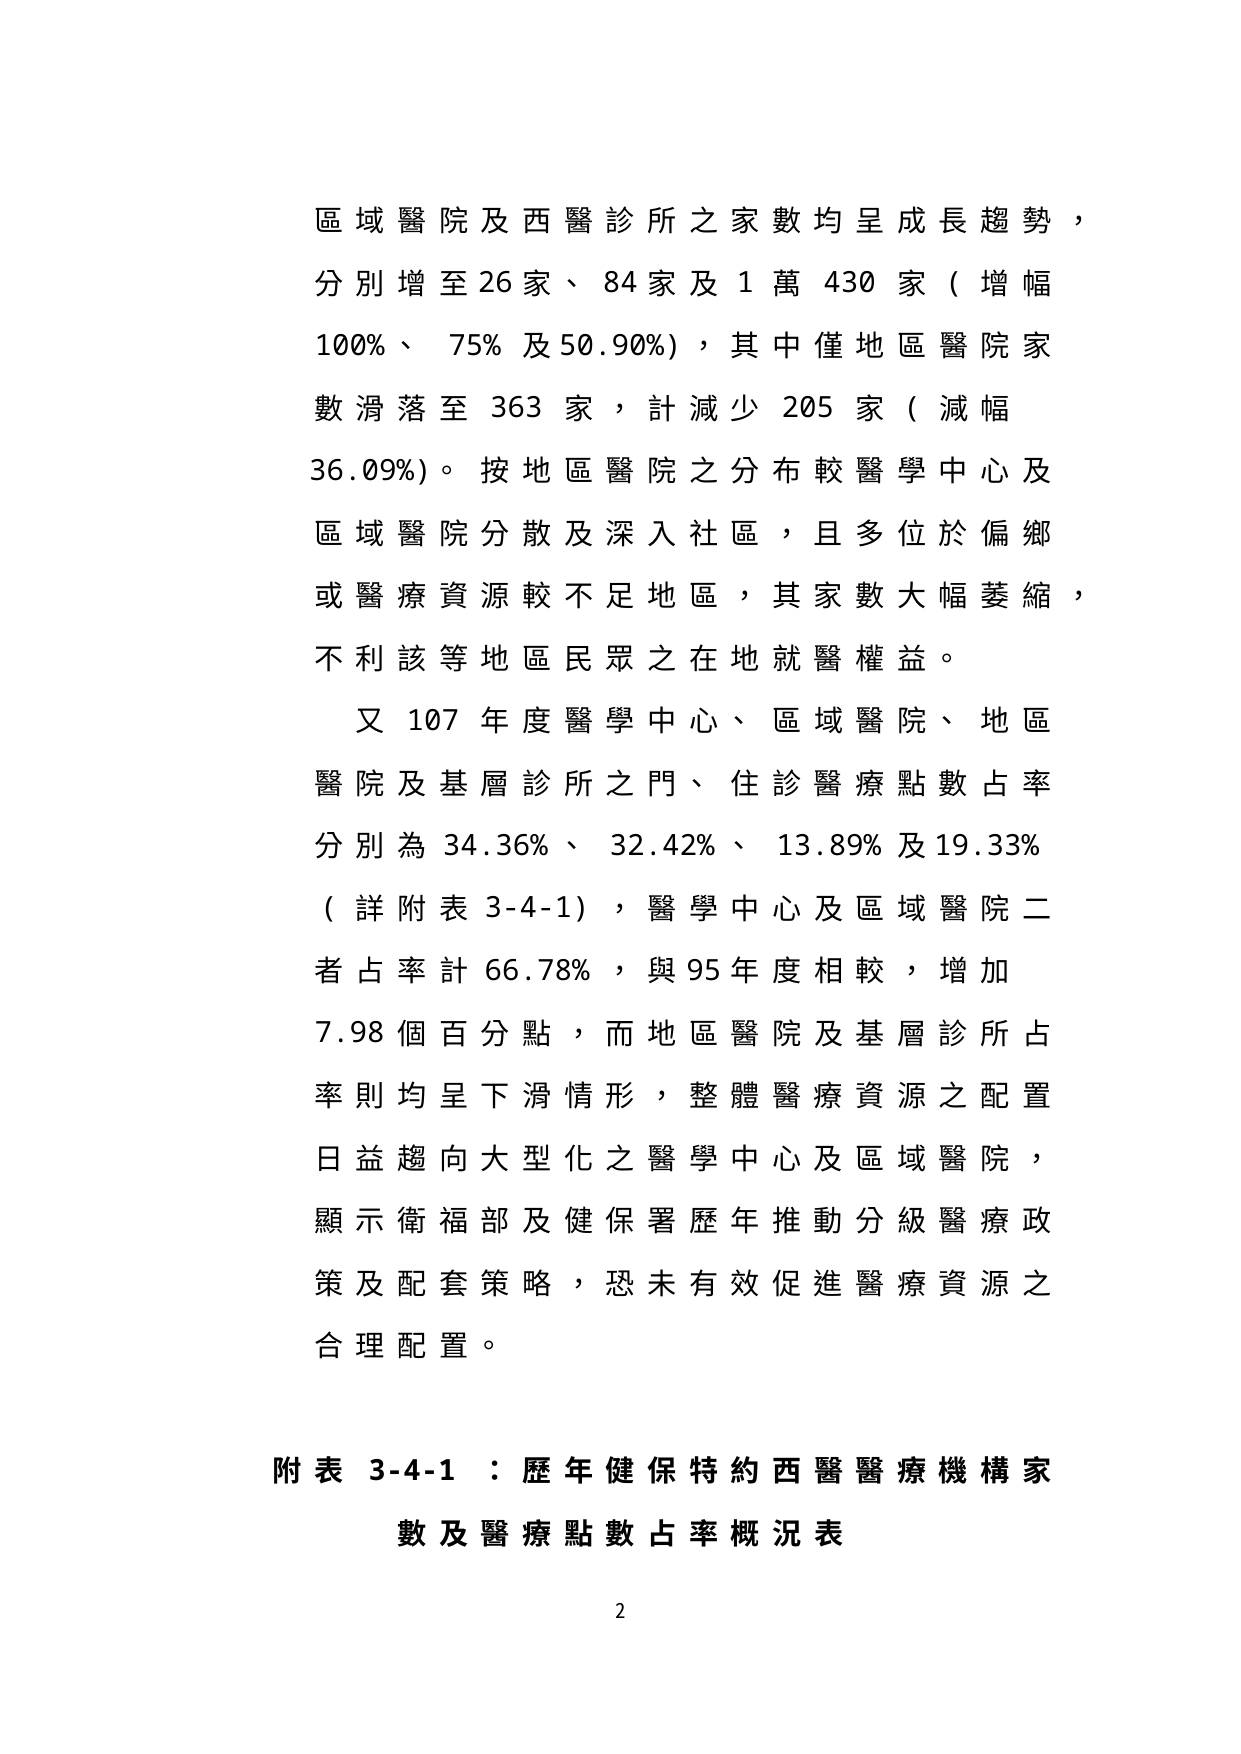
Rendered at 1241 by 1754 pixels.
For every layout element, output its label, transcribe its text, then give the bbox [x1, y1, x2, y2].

text 又107年度醫學中心、區域醫院、地區醫院及基層診所之門、住診醫療點數占率分別為34.36%、32.42%、13.89%及19.33%(詳附表3-4-1)，醫學中心及區域醫院二者占率計66.78%，與95年度相較，增加7.98個百分點，而地區醫院及基層診所占率則均呈下滑情形，整體醫療資源之配置日益趨向大型化之醫學中心及區域醫院，顯示衛福部及健保署歷年推動分級醫療政策及配套策略，恐未有效促進醫療資源之合理配置。 [271, 677, 1058, 1365]
text 附表3-4-1：歷年健保特約西醫醫療機構家數及醫療點數占率概況表 [240, 1427, 1058, 1552]
text 由歷年全民健康保險(以下簡稱健保)特約西醫醫療機構家數資料，84年底醫學中心、區域醫院、地區醫院及西醫診所分別有13家、48家、568家及6,912家(詳附表3-4-1)，截至107年底止，醫學中心、區域醫院及西醫診所之家數均呈成長趨勢，分別增至26家、84家及1萬430家(增幅100%、75%及50.90%)，其中僅地區醫院家數滑落至363家，計減少205家(減幅36.09%)。按地區醫院之分布較醫學中心及區域醫院分散及深入社區，且多位於偏鄉或醫療資源較不足地區，其家數大幅萎縮，不利該等地區民眾之在地就醫權益。 [271, 177, 1058, 677]
